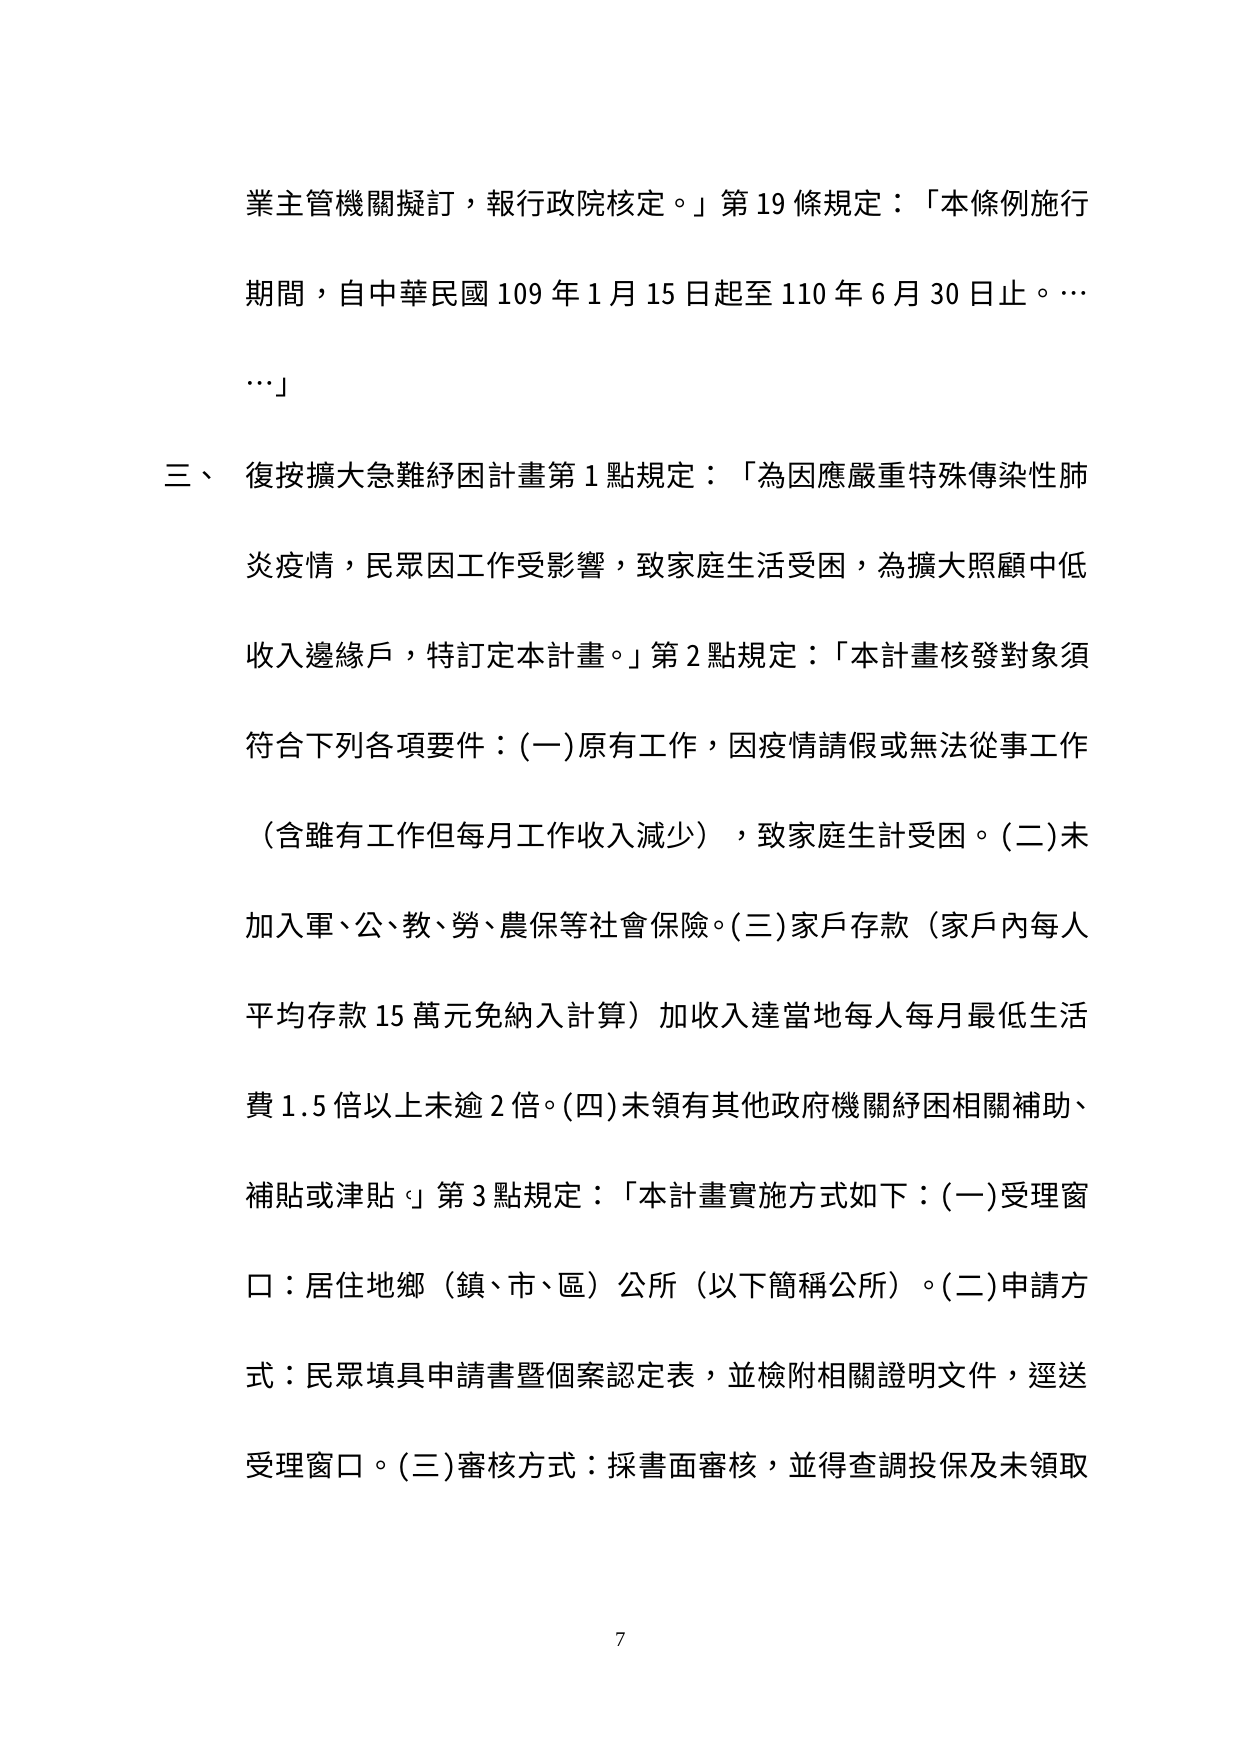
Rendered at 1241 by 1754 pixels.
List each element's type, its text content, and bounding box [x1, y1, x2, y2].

table_cell [150, 165, 234, 436]
table_cell 復按擴大急難紓困計畫第1點規定：「為因應嚴重特殊傳染性肺炎疫情，民眾因工作受影響，致家庭生活受困，為擴大照顧中低收入邊緣戶，特訂定本計畫。」第2點規定：「本計畫核發對象須符合下列各項要件：(一)原有工作，因疫情請假或無法從事工作（含雖有工作但每月工作收入減少），致家庭生計受困。(二)未加入軍、公、教、勞、農保等社會保險。(三)家戶存款（家戶內每人平均存款15萬元免納入計算）加收入達當地每人每月最低生活費1.5倍以上未逾2倍。(四)未領有其他政府機關紓困相關補助、補貼或津貼。」第3點規定：「本計畫實施方式如下：(一)受理窗口：居住地鄉（鎮、市、區）公所（以下簡稱公所）。(二)申請方式：民眾填具申請書暨個案認定表，並檢附相關證明文件，逕送受理窗口。(三)審核方式：採書面審核，並得查調投保及未領取其他政府機關紓困相關補助、補貼或津貼之資料。(四)發給金額：符合資格者，由公所發給急難紓困金1萬元，並以每戶1次為限。」第6點規定：「為因應疫情，秉持行政院『從寬、從簡、從速』之政策指示，及時紓解民困，本項申請，原則由申請人自行據實填寫基本資料、急難事由、經濟狀況、證明文件等，政府機關保有事後查核之權利。申請人填寫及檢附之資料，如有不實，由申請人自負法律責任，並應返還擴大急難紓困金。」第7點規定：「為查調申請人投保身分及是否領有其他政府機關紓困相關補助、補貼或津貼，申請人應同意政府機關調閱申請人本人及其家屬上述資料。」第9點規定：「本計畫實施期間自中華民國109年1月15日起至109年6月30日止，實施期間屆滿後，必要時得延長之。」 [234, 436, 1101, 1501]
table_cell 三、 [150, 436, 234, 1501]
table_cell 次按嚴重特殊傳染性肺炎防治及紓困振興特別條例第1條規定：「為有效防治嚴重特殊傳染性肺炎（COVID-19），維護人民健康，並因應其對國內經濟、社會之衝擊，特制定本條例。」第9條規定：「受嚴重特殊傳染性肺炎影響而發生營運困難之產業、事業、醫療（事）機構及相關從業人員，得由目的事業主管機關予以紓困、補貼、振興措施及對其員工提供必要之協助。……前2項之產業、事業、醫療（事）機構之認定、紓困、補貼、補償、振興措施之項目、基準、金額及其他相關事項之辦法，由各中央目的事業主管機關擬訂，報行政院核定。」第19條規定：「本條例施行期間，自中華民國109年1月15日起至110年6月30日止。……」 [234, 165, 1101, 436]
